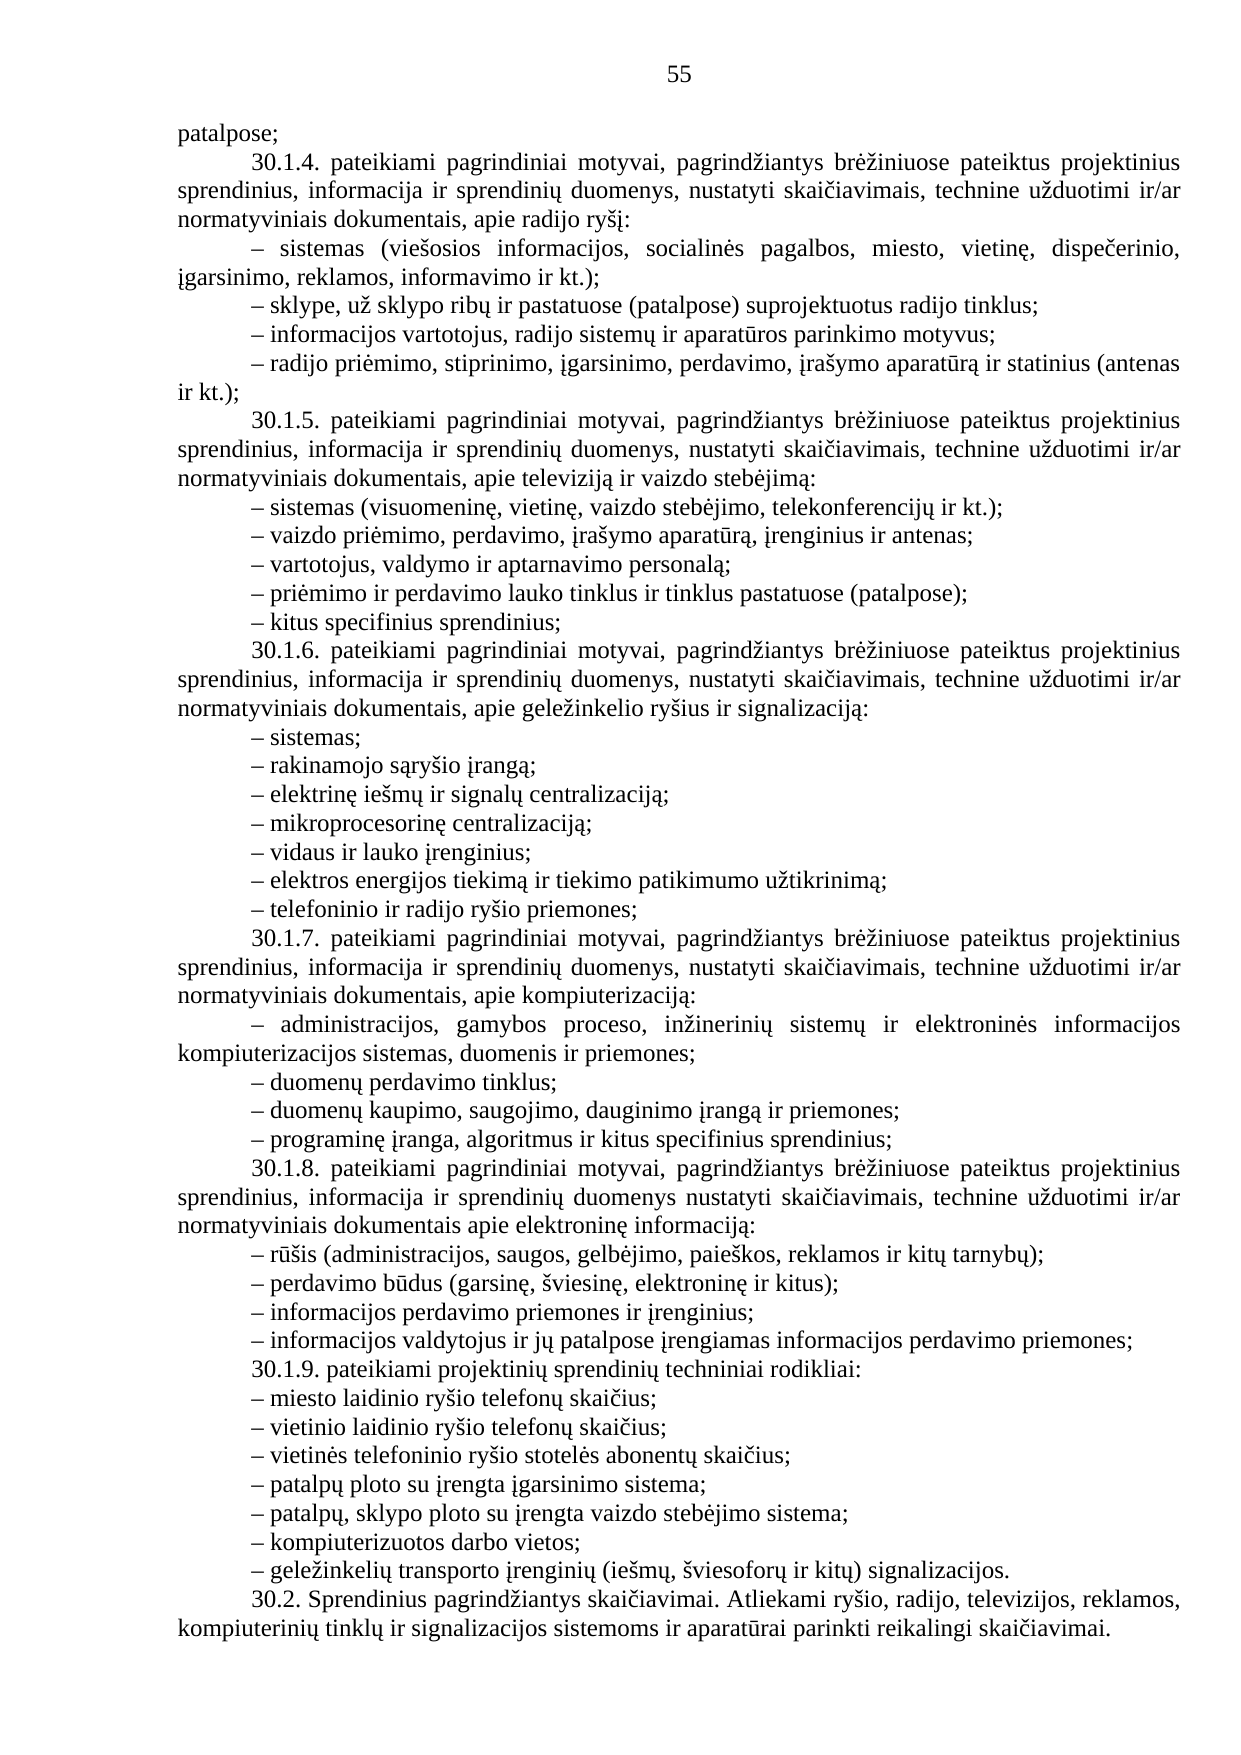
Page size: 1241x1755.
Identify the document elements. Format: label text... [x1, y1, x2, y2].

text – sklype, už sklypo ribų ir pastatuose (patalpose) suprojektuotus radijo tinklus; [177, 291, 1181, 319]
text – mikroprocesorinę centralizaciją; [177, 808, 1181, 837]
text – duomenų kaupimo, saugojimo, dauginimo įrangą ir priemones; [177, 1096, 1181, 1124]
text – administracijos, gamybos proceso, inžinerinių sistemų ir elektroninės informacijos kompiuterizacijos sistemas, duomenis ir priemones; [177, 1009, 1181, 1067]
text – sistemas; [177, 722, 1181, 751]
text – rakinamojo sąryšio įrangą; [177, 751, 1181, 779]
text – vartotojus, valdymo ir aptarnavimo personalą; [177, 549, 1181, 578]
text – perdavimo būdus (garsinę, šviesinę, elektroninę ir kitus); [177, 1268, 1181, 1297]
text – rūšis (administracijos, saugos, gelbėjimo, paieškos, reklamos ir kitų tarnybų); [177, 1239, 1181, 1268]
text – sistemas (viešosios informacijos, socialinės pagalbos, miesto, vietinę, dispečerinio, įgarsinimo, reklamos, informavimo ir kt.); [177, 233, 1181, 291]
text – vietinio laidinio ryšio telefonų skaičius; [177, 1412, 1181, 1441]
text – vietinės telefoninio ryšio stotelės abonentų skaičius; [177, 1441, 1181, 1469]
text – duomenų perdavimo tinklus; [177, 1067, 1181, 1096]
text – elektros energijos tiekimą ir tiekimo patikimumo užtikrinimą; [177, 866, 1181, 894]
text 30.1.5. pateikiami pagrindiniai motyvai, pagrindžiantys brėžiniuose pateiktus projektinius sprendinius, informacija ir sprendinių duomenys, nustatyti skaičiavimais, technine užduotimi ir/ar normatyviniais dokumentais, apie televiziją ir vaizdo stebėjimą: [177, 406, 1181, 492]
text patalpose; [177, 118, 1181, 147]
text – vidaus ir lauko įrenginius; [177, 837, 1181, 866]
text 30.1.9. pateikiami projektinių sprendinių techniniai rodikliai: [177, 1354, 1181, 1383]
text 30.1.6. pateikiami pagrindiniai motyvai, pagrindžiantys brėžiniuose pateiktus projektinius sprendinius, informacija ir sprendinių duomenys, nustatyti skaičiavimais, technine užduotimi ir/ar normatyviniais dokumentais, apie geležinkelio ryšius ir signalizaciją: [177, 636, 1181, 722]
text – kompiuterizuotos darbo vietos; [177, 1527, 1181, 1556]
text – miesto laidinio ryšio telefonų skaičius; [177, 1383, 1181, 1412]
text – patalpų ploto su įrengta įgarsinimo sistema; [177, 1469, 1181, 1498]
text 30.2. Sprendinius pagrindžiantys skaičiavimai. Atliekami ryšio, radijo, televizijos, reklamos, kompiuterinių tinklų ir signalizacijos sistemoms ir aparatūrai parinkti reikalingi skaičiavimai. [177, 1584, 1181, 1642]
text – geležinkelių transporto įrenginių (iešmų, šviesoforų ir kitų) signalizacijos. [177, 1556, 1181, 1584]
text – elektrinę iešmų ir signalų centralizaciją; [177, 779, 1181, 808]
text – sistemas (visuomeninę, vietinę, vaizdo stebėjimo, telekonferencijų ir kt.); [177, 492, 1181, 521]
text – telefoninio ir radijo ryšio priemones; [177, 894, 1181, 923]
text – informacijos perdavimo priemones ir įrenginius; [177, 1297, 1181, 1326]
text 30.1.7. pateikiami pagrindiniai motyvai, pagrindžiantys brėžiniuose pateiktus projektinius sprendinius, informacija ir sprendinių duomenys, nustatyti skaičiavimais, technine užduotimi ir/ar normatyviniais dokumentais, apie kompiuterizaciją: [177, 923, 1181, 1009]
text – informacijos vartotojus, radijo sistemų ir aparatūros parinkimo motyvus; [177, 319, 1181, 348]
text 30.1.8. pateikiami pagrindiniai motyvai, pagrindžiantys brėžiniuose pateiktus projektinius sprendinius, informacija ir sprendinių duomenys nustatyti skaičiavimais, technine užduotimi ir/ar normatyviniais dokumentais apie elektroninę informaciją: [177, 1153, 1181, 1239]
text 30.1.4. pateikiami pagrindiniai motyvai, pagrindžiantys brėžiniuose pateiktus projektinius sprendinius, informacija ir sprendinių duomenys, nustatyti skaičiavimais, technine užduotimi ir/ar normatyviniais dokumentais, apie radijo ryšį: [177, 147, 1181, 233]
text – programinę įranga, algoritmus ir kitus specifinius sprendinius; [177, 1124, 1181, 1153]
text – radijo priėmimo, stiprinimo, įgarsinimo, perdavimo, įrašymo aparatūrą ir statinius (antenas ir kt.); [177, 348, 1181, 406]
text – patalpų, sklypo ploto su įrengta vaizdo stebėjimo sistema; [177, 1498, 1181, 1527]
text – priėmimo ir perdavimo lauko tinklus ir tinklus pastatuose (patalpose); [177, 578, 1181, 607]
text – informacijos valdytojus ir jų patalpose įrengiamas informacijos perdavimo priemones; [177, 1326, 1181, 1354]
text – kitus specifinius sprendinius; [177, 607, 1181, 636]
text – vaizdo priėmimo, perdavimo, įrašymo aparatūrą, įrenginius ir antenas; [177, 521, 1181, 549]
